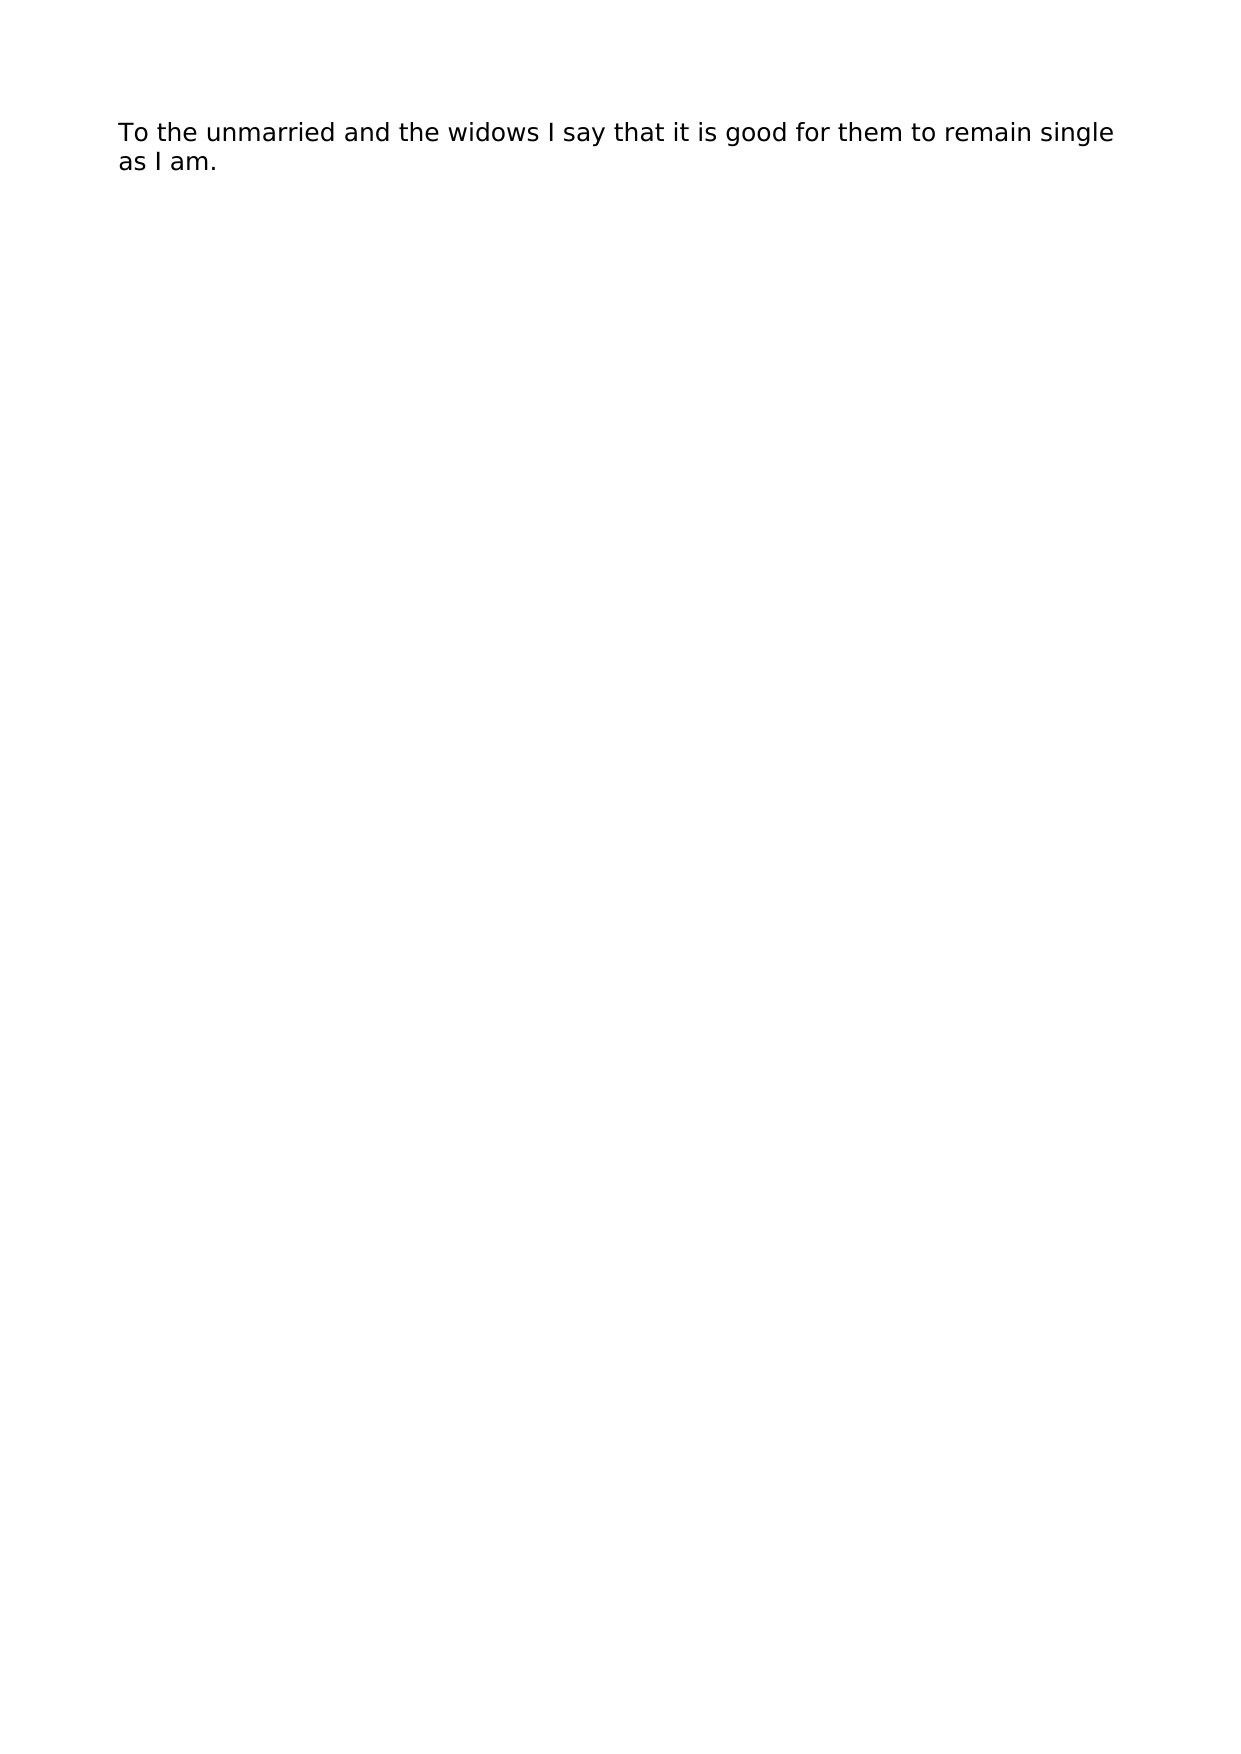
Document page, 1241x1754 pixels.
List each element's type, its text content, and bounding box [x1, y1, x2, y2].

text To the unmarried and the widows I say that it is good for them to remain single as I am. [118, 118, 1122, 176]
